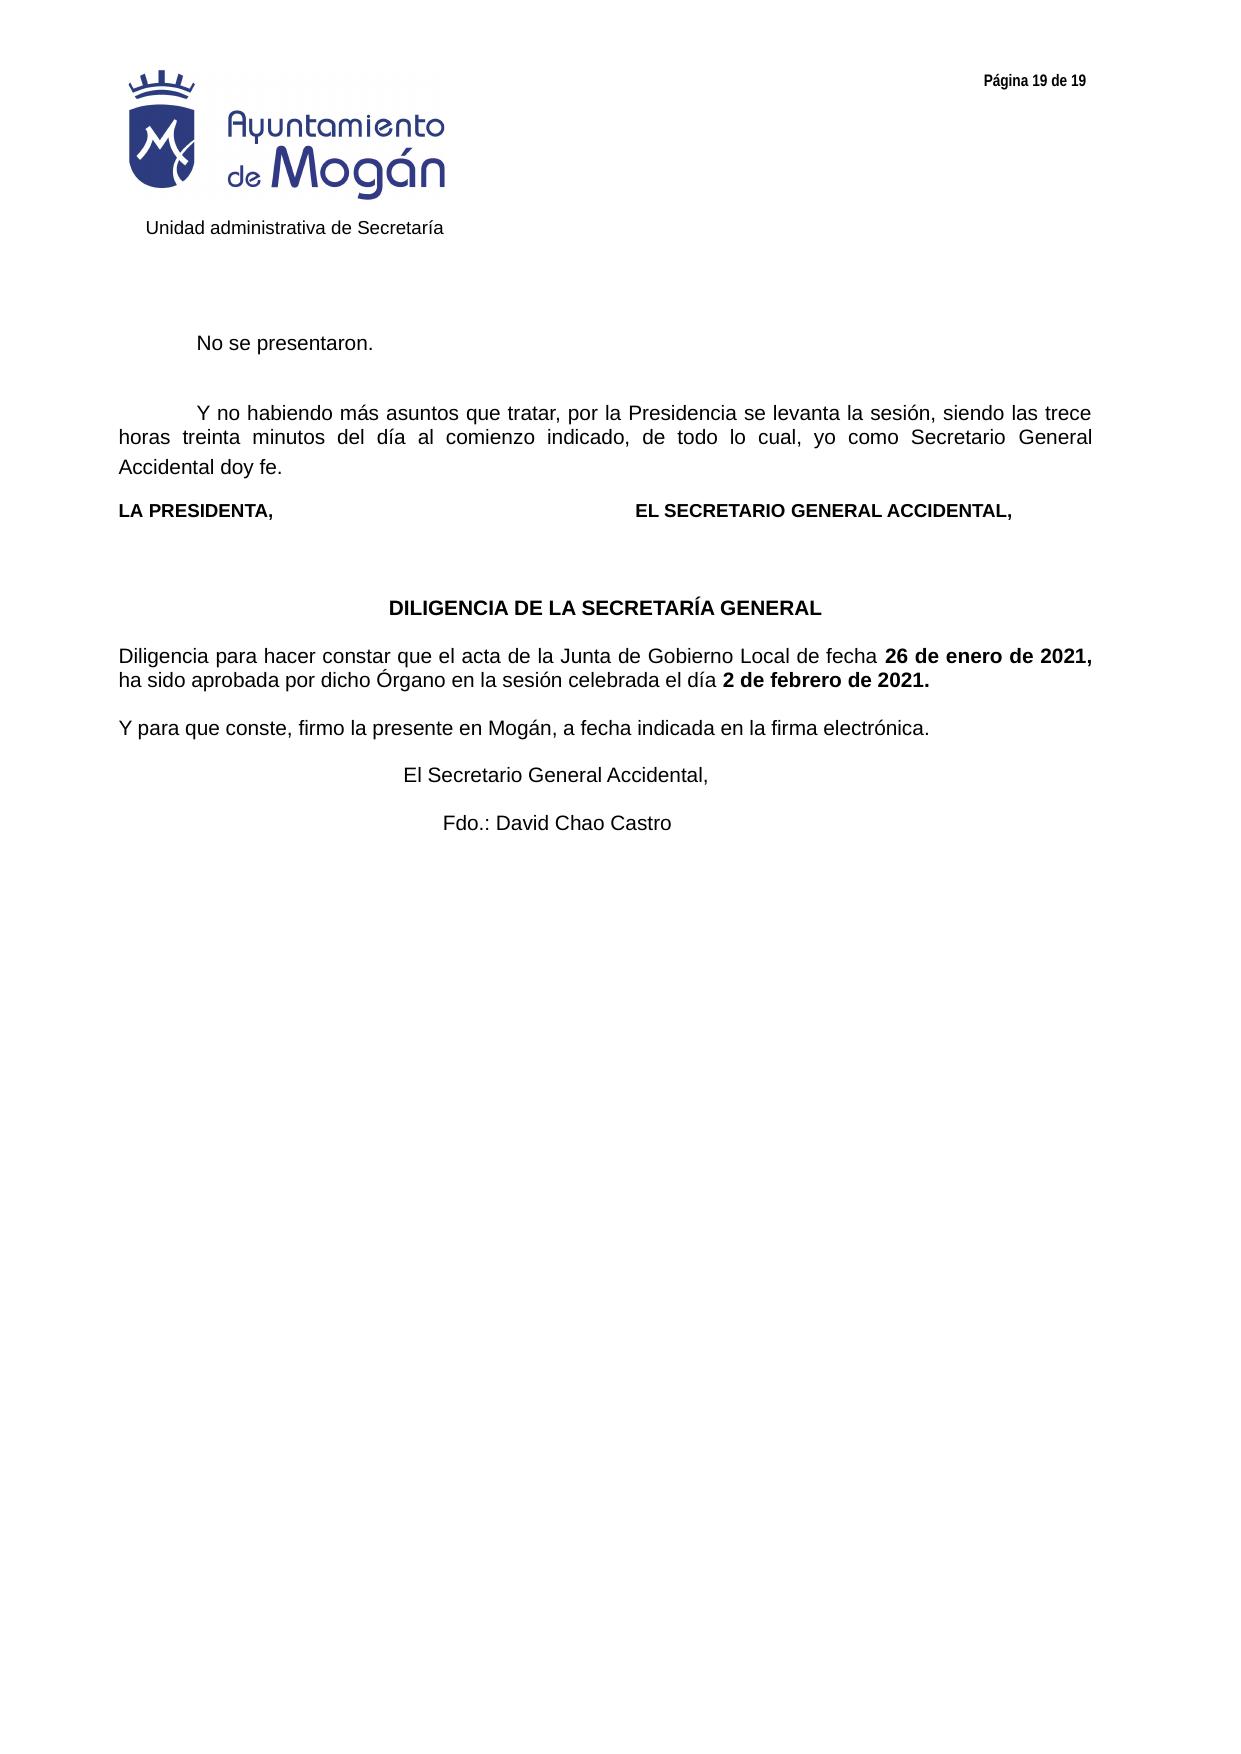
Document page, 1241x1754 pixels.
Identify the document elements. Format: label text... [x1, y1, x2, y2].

text Y para que conste, firmo la presente en Mogán, a fecha indicada en la firma electrónica. [118, 715, 1092, 739]
text LA PRESIDENTA, EL SECRETARIO GENERAL ACCIDENTAL, [118, 493, 1092, 524]
text DILIGENCIA DE LA SECRETARÍA GENERAL [118, 596, 1092, 619]
text El Secretario General Accidental, [118, 763, 1092, 787]
text Diligencia para hacer constar que el acta de la Junta de Gobierno Local de fecha 26 de enero de 2021, ha sido aprobada por dicho Órgano en la sesión celebrada el día 2 de febrero de 2021. [118, 643, 1092, 691]
text Y no habiendo más asuntos que tratar, por la Presidencia se levanta la sesión, siendo las trece horas treinta minutos del día al comienzo indicado, de todo lo cual, yo como Secretario General Accidental doy fe. [118, 401, 1092, 480]
text No se presentaron. [118, 331, 1092, 354]
picture [128, 70, 445, 206]
text Fdo.: David Chao Castro [118, 811, 1092, 835]
